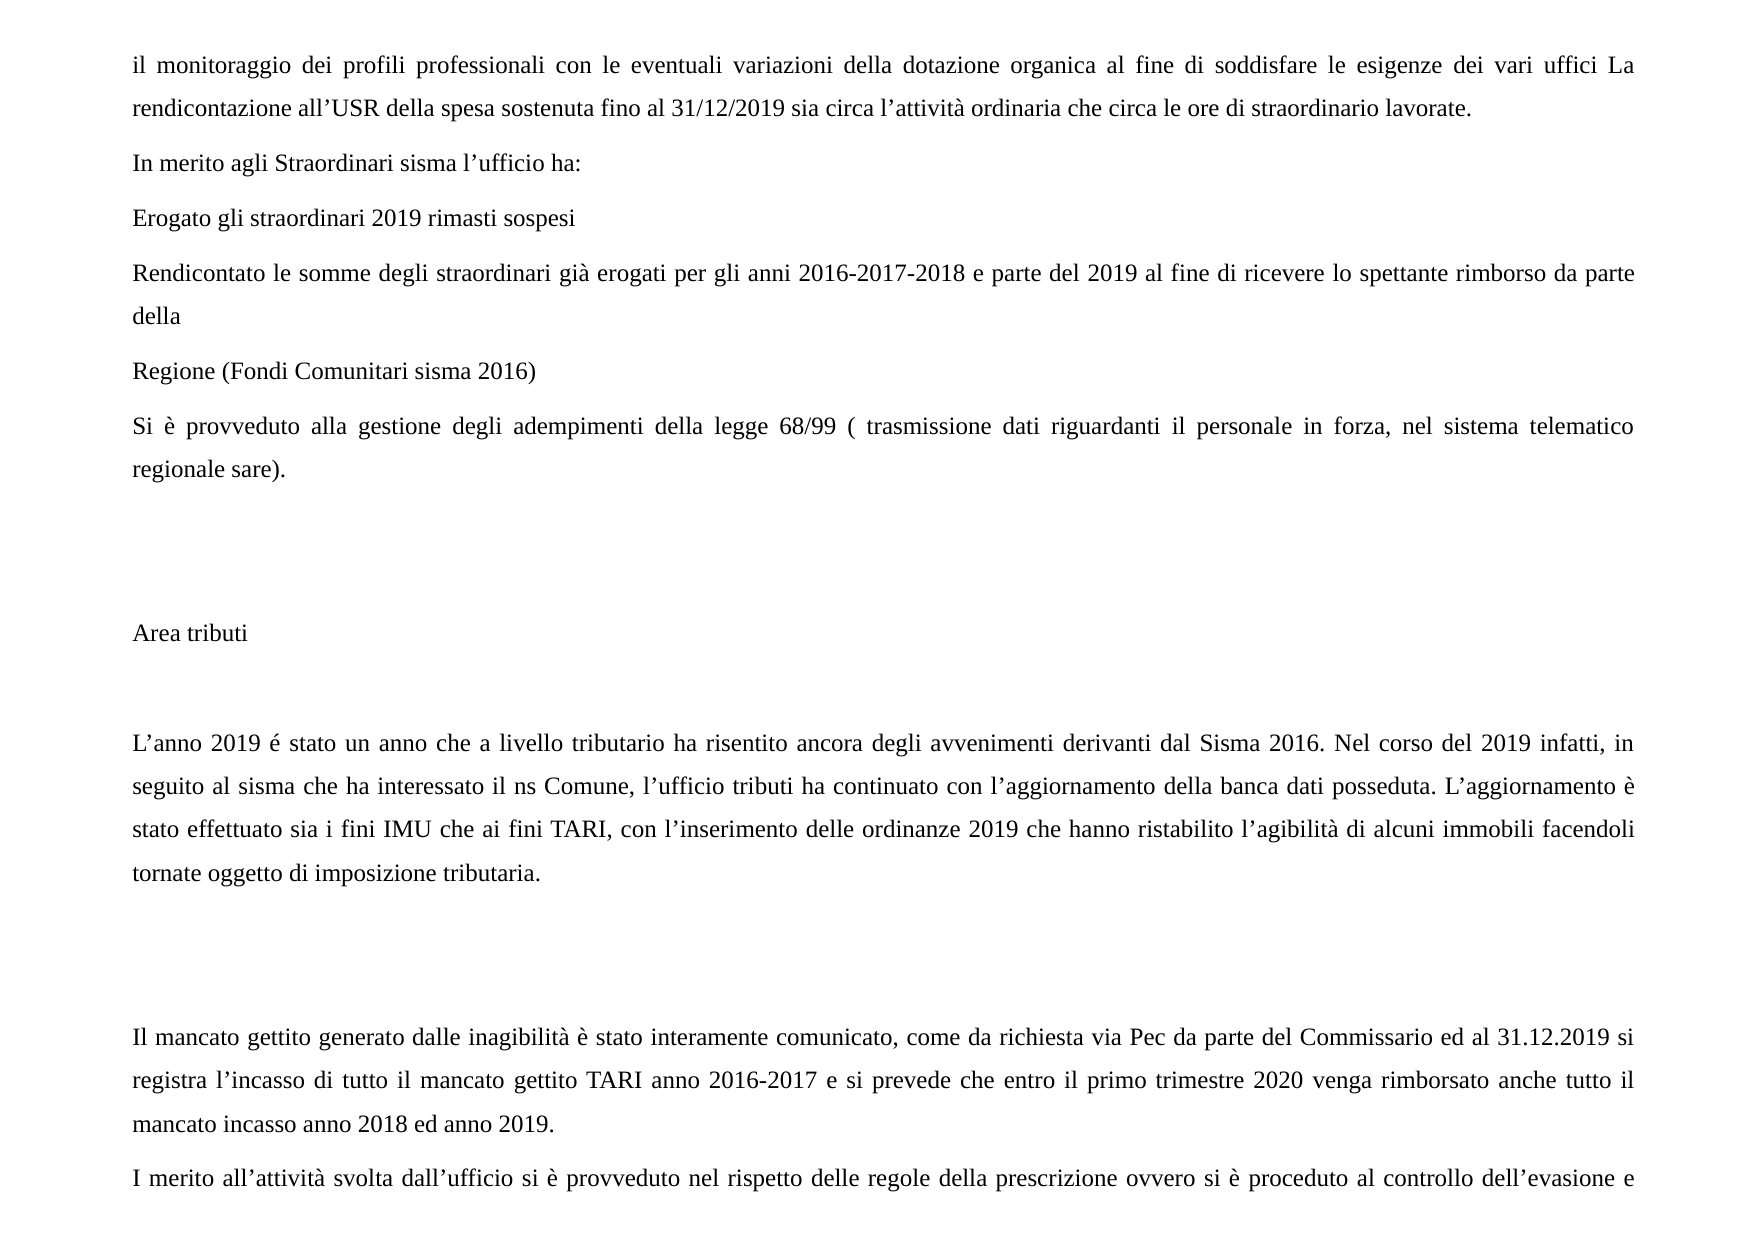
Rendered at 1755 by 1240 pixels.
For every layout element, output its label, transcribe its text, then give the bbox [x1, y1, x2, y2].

text L’anno 2019 é stato un anno che a livello tributario ha risentito ancora degli avvenimenti derivanti dal Sisma 2016. Nel corso del 2019 infatti, in seguito al sisma che ha interessato il ns Comune, l’ufficio tributi ha continuato con l’aggiornamento della banca dati posseduta. L’aggiornamento è stato effettuato sia i fini IMU che ai fini TARI, con l’inserimento delle ordinanze 2019 che hanno ristabilito l’agibilità di alcuni immobili facendoli tornate oggetto di imposizione tributaria. [132, 728, 1637, 886]
text In merito agli Straordinari sisma l’ufficio ha: [132, 148, 1637, 177]
text I merito all’attività svolta dall’ufficio si è provveduto nel rispetto delle regole della prescrizione ovvero si è proceduto al controllo dell’evasione e [132, 1163, 1637, 1192]
text Si è provveduto alla gestione degli adempimenti della legge 68/99 ( trasmissione dati riguardanti il personale in forza, nel sistema telematico regionale sare). [132, 411, 1637, 483]
text il monitoraggio dei profili professionali con le eventuali variazioni della dotazione organica al fine di soddisfare le esigenze dei vari uffici La rendicontazione all’USR della spesa sostenuta fino al 31/12/2019 sia circa l’attività ordinaria che circa le ore di straordinario lavorate. [132, 50, 1637, 122]
text Area tributi [132, 618, 1637, 647]
text Il mancato gettito generato dalle inagibilità è stato interamente comunicato, come da richiesta via Pec da parte del Commissario ed al 31.12.2019 si registra l’incasso di tutto il mancato gettito TARI anno 2016-2017 e si prevede che entro il primo trimestre 2020 venga rimborsato anche tutto il mancato incasso anno 2018 ed anno 2019. [132, 1022, 1637, 1137]
text Rendicontato le somme degli straordinari già erogati per gli anni 2016-2017-2018 e parte del 2019 al fine di ricevere lo spettante rimborso da parte della [132, 258, 1637, 330]
text Erogato gli straordinari 2019 rimasti sospesi [132, 203, 1637, 232]
text Regione (Fondi Comunitari sisma 2016) [132, 356, 1637, 384]
